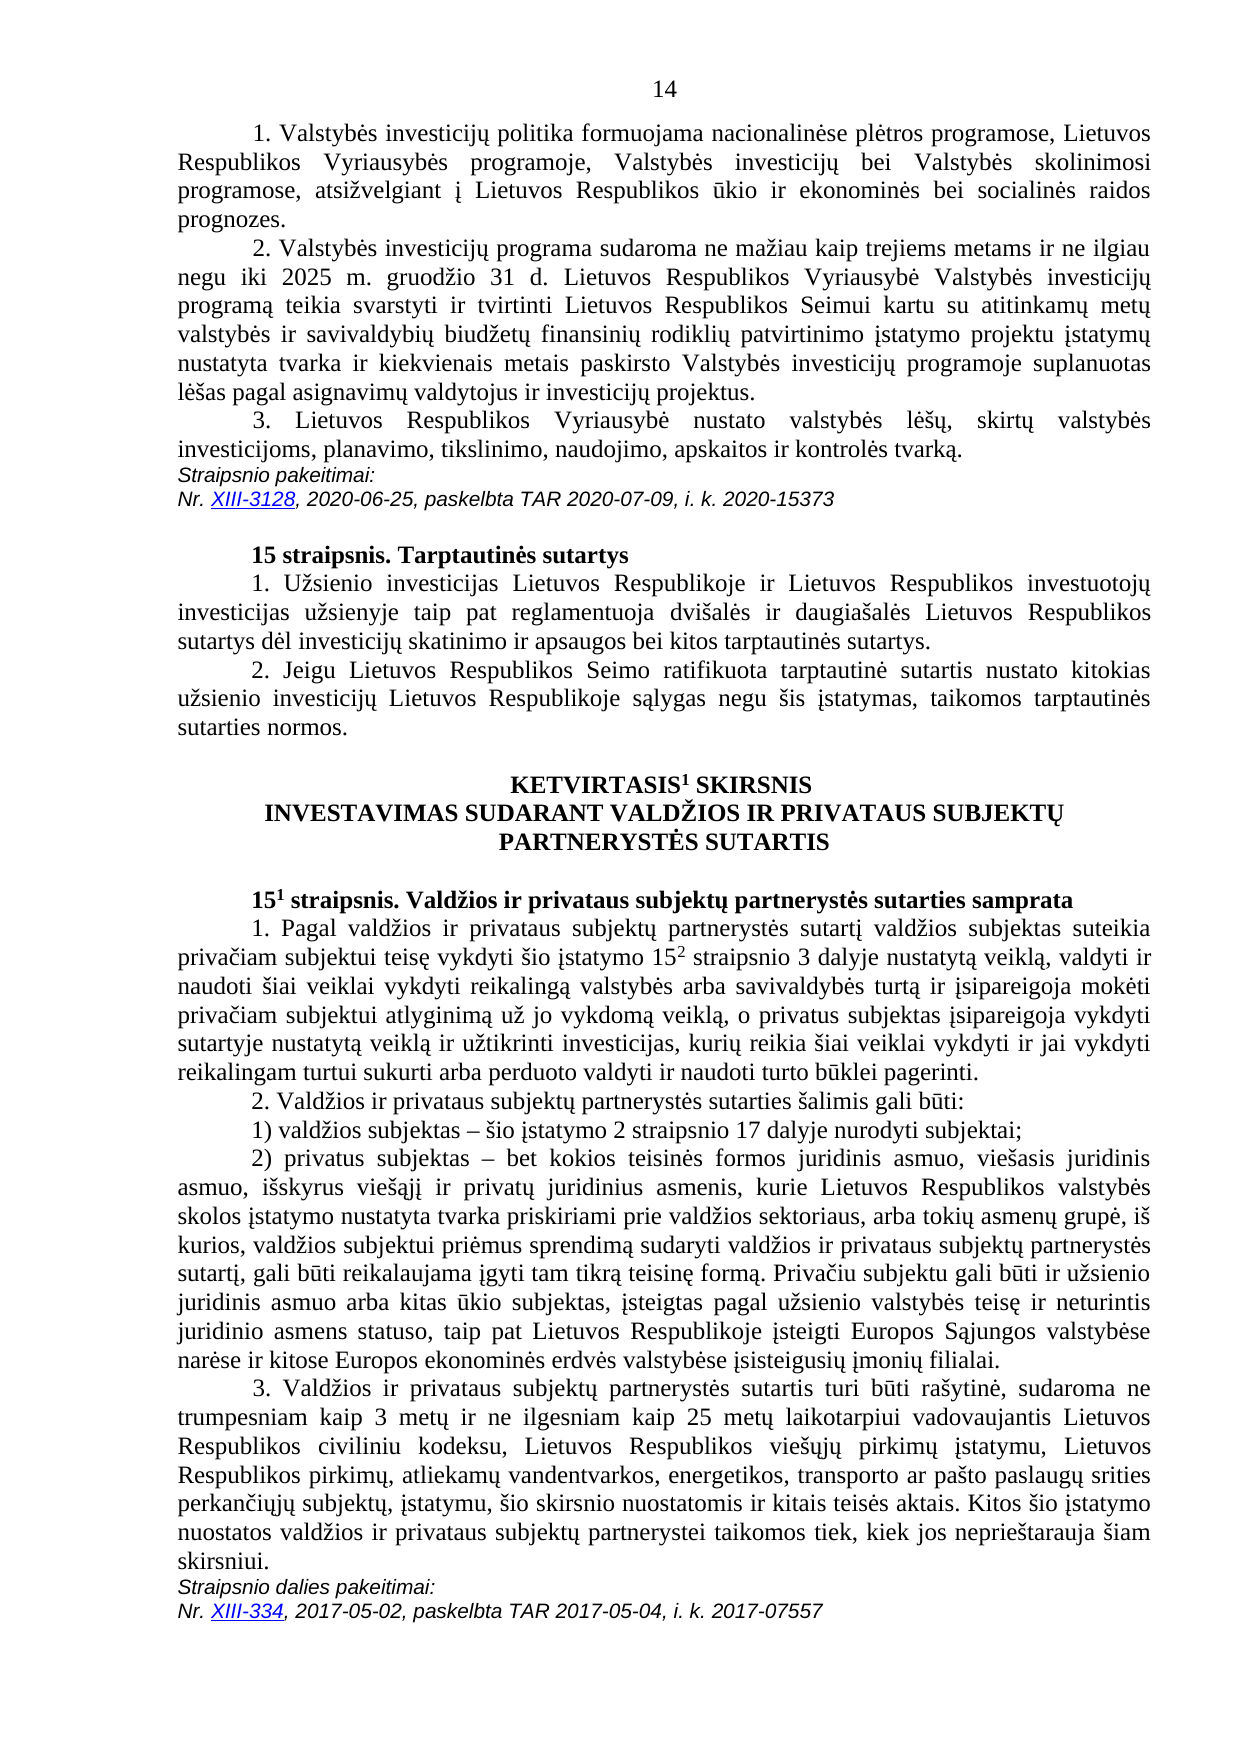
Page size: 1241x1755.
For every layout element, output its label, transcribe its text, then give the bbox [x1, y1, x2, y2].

text Straipsnio dalies pakeitimai: [177, 1575, 1152, 1599]
text 151 straipsnis. Valdžios ir privataus subjektų partnerystės sutarties samprata [177, 885, 1152, 913]
text 1. Pagal valdžios ir privataus subjektų partnerystės sutartį valdžios subjektas suteikia privačiam subjektui teisę vykdyti šio įstatymo 152 straipsnio 3 dalyje nustatytą veiklą, valdyti ir naudoti šiai veiklai vykdyti reikalingą valstybės arba savivaldybės turtą ir įsipareigoja mokėti privačiam subjektui atlyginimą už jo vykdomą veiklą, o privatus subjektas įsipareigoja vykdyti sutartyje nustatytą veiklą ir užtikrinti investicijas, kurių reikia šiai veiklai vykdyti ir jai vykdyti reikalingam turtui sukurti arba perduoto valdyti ir naudoti turto būklei pagerinti. [177, 913, 1152, 1086]
text 1. Užsienio investicijas Lietuvos Respublikoje ir Lietuvos Respublikos investuotojų investicijas užsienyje taip pat reglamentuoja dvišalės ir daugiašalės Lietuvos Respublikos sutartys dėl investicijų skatinimo ir apsaugos bei kitos tarptautinės sutartys. [177, 568, 1152, 655]
text 3. Lietuvos Respublikos Vyriausybė nustato valstybės lėšų, skirtų valstybės investicijoms, planavimo, tikslinimo, naudojimo, apskaitos ir kontrolės tvarką. [177, 406, 1152, 463]
text INVESTAVIMAS SUDARANT VALDŽIOS IR PRIVATAUS SUBJEKTŲ PARTNERYSTĖS SUTARTIS [177, 798, 1152, 856]
text Nr. XIII-3128, 2020-06-25, paskelbta TAR 2020-07-09, i. k. 2020-15373 [177, 487, 1152, 511]
text 3. Valdžios ir privataus subjektų partnerystės sutartis turi būti rašytinė, sudaroma ne trumpesniam kaip 3 metų ir ne ilgesniam kaip 25 metų laikotarpiui vadovaujantis Lietuvos Respublikos civiliniu kodeksu, Lietuvos Respublikos viešųjų pirkimų įstatymu, Lietuvos Respublikos pirkimų, atliekamų vandentvarkos, energetikos, transporto ar pašto paslaugų srities perkančiųjų subjektų, įstatymu, šio skirsnio nuostatomis ir kitais teisės aktais. Kitos šio įstatymo nuostatos valdžios ir privataus subjektų partnerystei taikomos tiek, kiek jos neprieštarauja šiam skirsniui. [177, 1373, 1152, 1575]
text 2) privatus subjektas – bet kokios teisinės formos juridinis asmuo, viešasis juridinis asmuo, išskyrus viešąjį ir privatų juridinius asmenis, kurie Lietuvos Respublikos valstybės skolos įstatymo nustatyta tvarka priskiriami prie valdžios sektoriaus, arba tokių asmenų grupė, iš kurios, valdžios subjektui priėmus sprendimą sudaryti valdžios ir privataus subjektų partnerystės sutartį, gali būti reikalaujama įgyti tam tikrą teisinę formą. Privačiu subjektu gali būti ir užsienio juridinis asmuo arba kitas ūkio subjektas, įsteigtas pagal užsienio valstybės teisę ir neturintis juridinio asmens statuso, taip pat Lietuvos Respublikoje įsteigti Europos Sąjungos valstybėse narėse ir kitose Europos ekonominės erdvės valstybėse įsisteigusių įmonių filialai. [177, 1143, 1152, 1373]
text 2. Valstybės investicijų programa sudaroma ne mažiau kaip trejiems metams ir ne ilgiau negu iki 2025 m. gruodžio 31 d. Lietuvos Respublikos Vyriausybė Valstybės investicijų programą teikia svarstyti ir tvirtinti Lietuvos Respublikos Seimui kartu su atitinkamų metų valstybės ir savivaldybių biudžetų finansinių rodiklių patvirtinimo įstatymo projektu įstatymų nustatyta tvarka ir kiekvienais metais paskirsto Valstybės investicijų programoje suplanuotas lėšas pagal asignavimų valdytojus ir investicijų projektus. [177, 233, 1152, 406]
text 1) valdžios subjektas – šio įstatymo 2 straipsnio 17 dalyje nurodyti subjektai; [177, 1115, 1152, 1143]
text 2. Jeigu Lietuvos Respublikos Seimo ratifikuota tarptautinė sutartis nustato kitokias užsienio investicijų Lietuvos Respublikoje sąlygas negu šis įstatymas, taikomos tarptautinės sutarties normos. [177, 655, 1152, 741]
text Straipsnio pakeitimai: [177, 463, 1152, 487]
text 2. Valdžios ir privataus subjektų partnerystės sutarties šalimis gali būti: [177, 1086, 1152, 1115]
text KETVIRTASIS1 SKIRSNIS [177, 770, 1152, 798]
text Nr. XIII-334, 2017-05-02, paskelbta TAR 2017-05-04, i. k. 2017-07557 [177, 1599, 1152, 1623]
text 1. Valstybės investicijų politika formuojama nacionalinėse plėtros programose, Lietuvos Respublikos Vyriausybės programoje, Valstybės investicijų bei Valstybės skolinimosi programose, atsižvelgiant į Lietuvos Respublikos ūkio ir ekonominės bei socialinės raidos prognozes. [177, 118, 1152, 233]
text 15 straipsnis. Tarptautinės sutartys [177, 540, 1152, 568]
